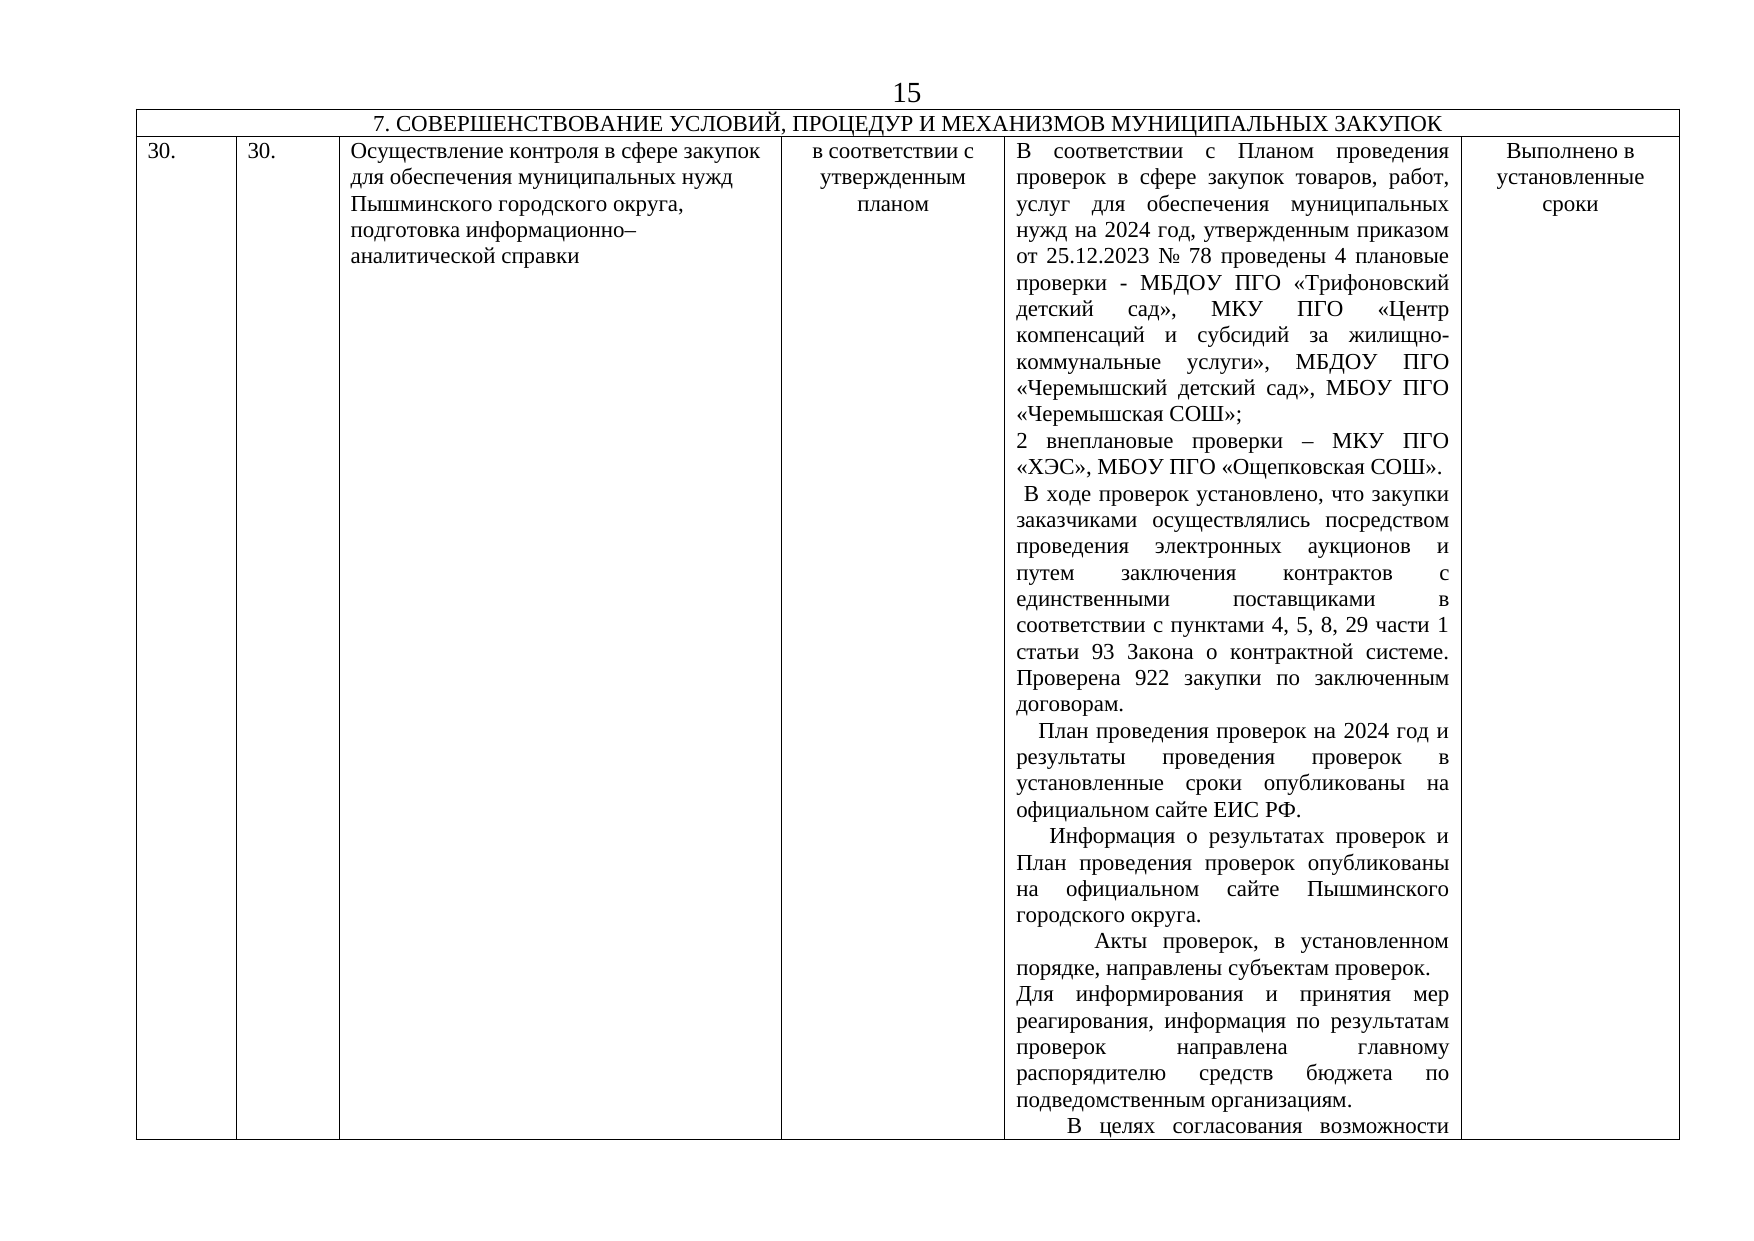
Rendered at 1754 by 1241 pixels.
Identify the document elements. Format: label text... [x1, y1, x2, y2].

table_cell в соответствии с утвержденным планом [782, 137, 1004, 1138]
table_cell 30. [137, 137, 236, 1138]
table_cell 30. [237, 137, 339, 1138]
table_cell Осуществление контроля в сфере закупок для обеспечения муниципальных нужд Пышминского городского округа, подготовка информационно–аналитической справки [340, 137, 781, 1138]
table_cell 7. СОВЕРШЕНСТВОВАНИЕ УСЛОВИЙ, ПРОЦЕДУР И МЕХАНИЗМОВ МУНИЦИПАЛЬНЫХ ЗАКУПОК [137, 110, 1679, 136]
table_cell Выполнено в установленные сроки [1462, 137, 1679, 1138]
table_cell В соответствии с Планом проведения проверок в сфере закупок товаров, работ, услуг для обеспечения муниципальных нужд на 2024 год, утвержденным приказом от 25.12.2023 № 78 проведены 4 плановые проверки - МБДОУ ПГО «Трифоновский детский сад», МКУ ПГО «Центр компенсаций и субсидий за жилищно-коммунальные услуги», МБДОУ ПГО «Черемышский детский сад», МБОУ ПГО «Черемышская СОШ»; 2 внеплановые проверки – МКУ ПГО «ХЭС», МБОУ ПГО «Ощепковская СОШ». В ходе проверок установлено, что закупки заказчиками осуществлялись посредством проведения электронных аукционов и путем заключения контрактов с единственными поставщиками в соответствии с пунктами 4, 5, 8, 29 части 1 статьи 93 Закона о контрактной системе. Проверена 922 закупки по заключенным договорам. План проведения проверок на 2024 год и результаты проведения проверок в установленные сроки опубликованы на официальном сайте ЕИС РФ. Информация о результатах проверок и План проведения проверок опубликованы на официальном сайте Пышминского городского округа. Акты проверок, в установленном порядке, направлены субъектам проверок. Для информирования и принятия мер реагирования, информация по результатам проверок направлена главному распорядителю средств бюджета по подведомственным организациям. В целях согласования возможности [1005, 137, 1461, 1138]
